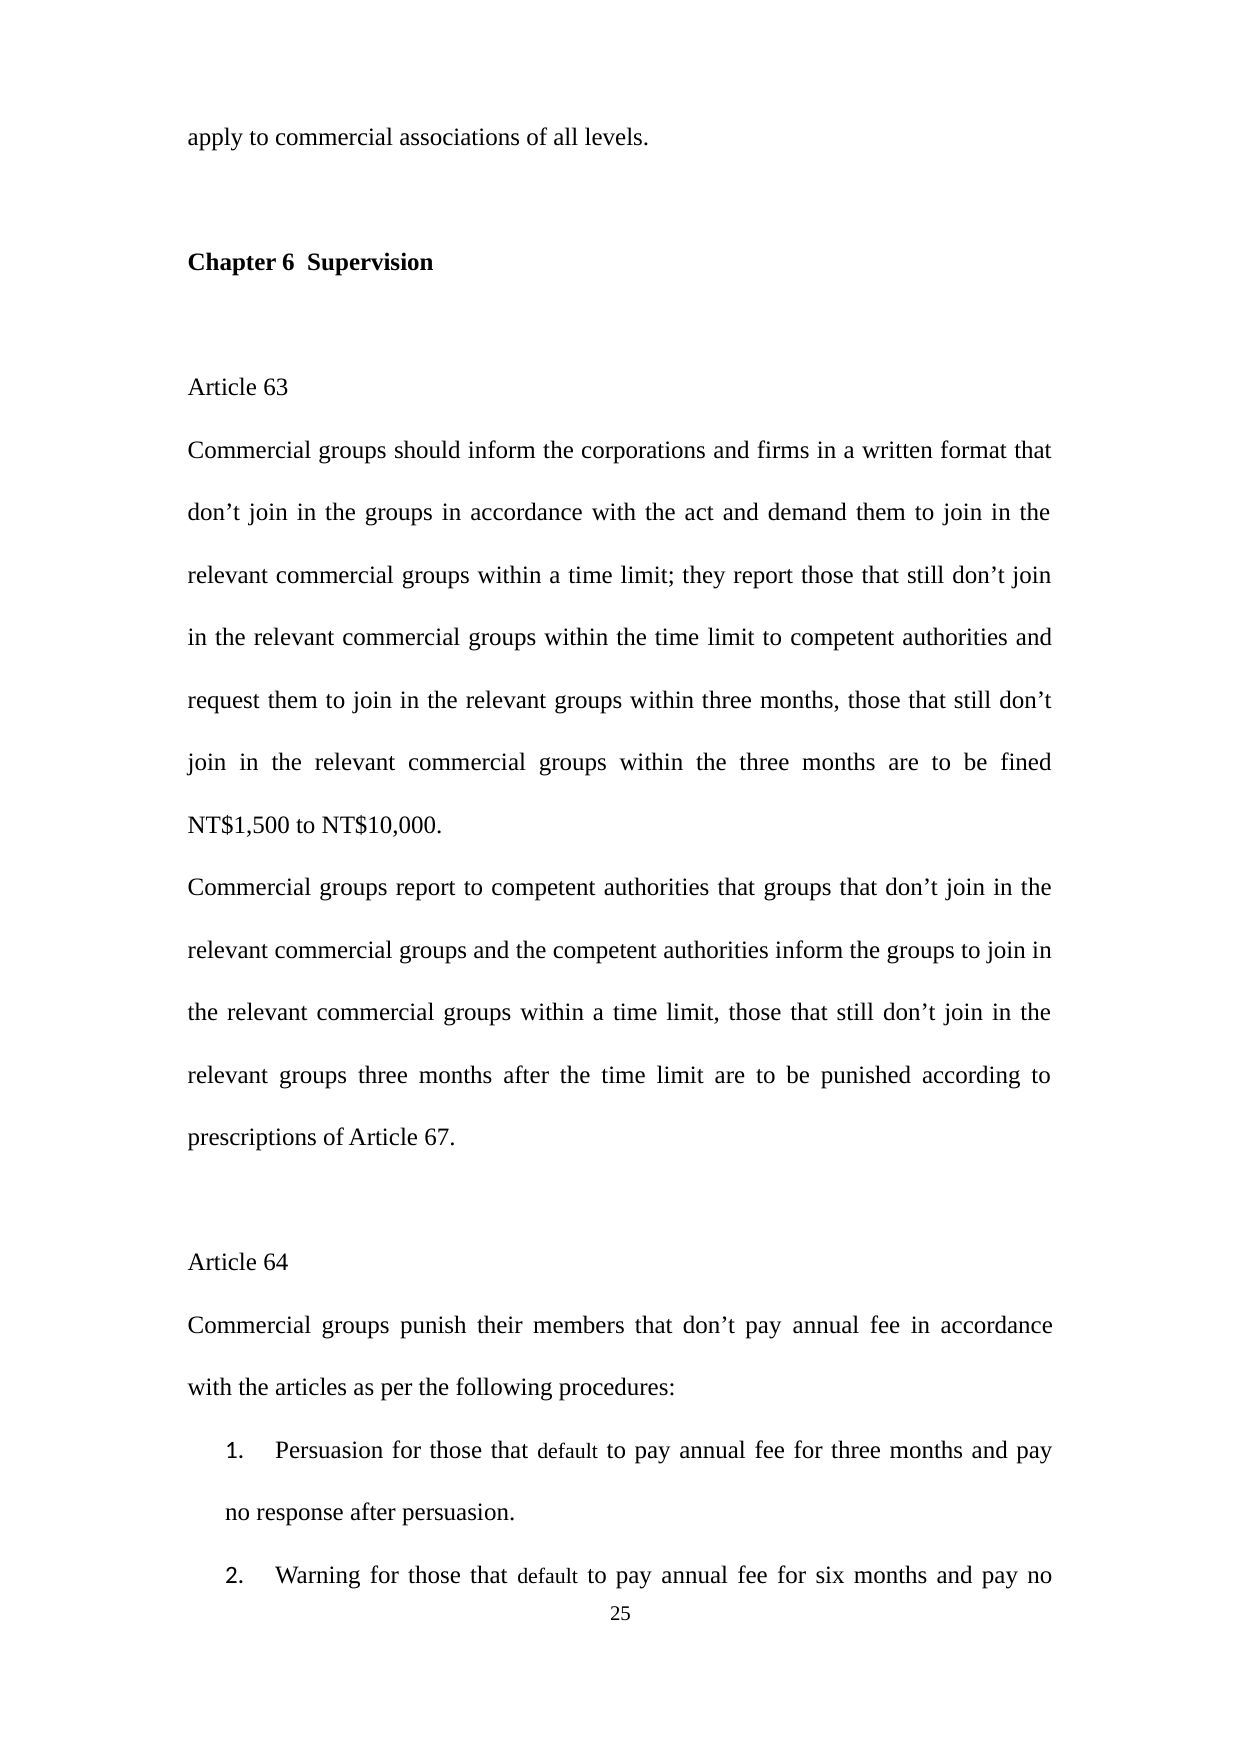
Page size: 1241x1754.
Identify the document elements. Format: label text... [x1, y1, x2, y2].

list Persuasion for those that default to pay annual fee for three months and pay no response after persuasion. [225, 1407, 1053, 1532]
text Article 64 [187, 1220, 1053, 1282]
text Chapter 6 Supervision [187, 220, 1053, 282]
text Article 63 [187, 345, 1053, 407]
text Commercial groups report to competent authorities that groups that don’t join in the relevant commercial groups and the competent authorities inform the groups to join in the relevant commercial groups within a time limit, those that still don’t join in the relevant groups three months after the time limit are to be punished according to prescriptions of Article 67. [187, 845, 1053, 1157]
list Warning for those that default to pay annual fee for six months and pay no [225, 1532, 1053, 1595]
text Commercial groups punish their members that don’t pay annual fee in accordance with the articles as per the following procedures: [187, 1282, 1053, 1407]
text Commercial groups should inform the corporations and firms in a written format that don’t join in the groups in accordance with the act and demand them to join in the relevant commercial groups within a time limit; they report those that still don’t join in the relevant commercial groups within the time limit to competent authorities and request them to join in the relevant groups within three months, those that still don’t join in the relevant commercial groups within the three months are to be fined NT$1,500 to NT$10,000. [187, 407, 1053, 845]
text apply to commercial associations of all levels. [187, 95, 1053, 157]
